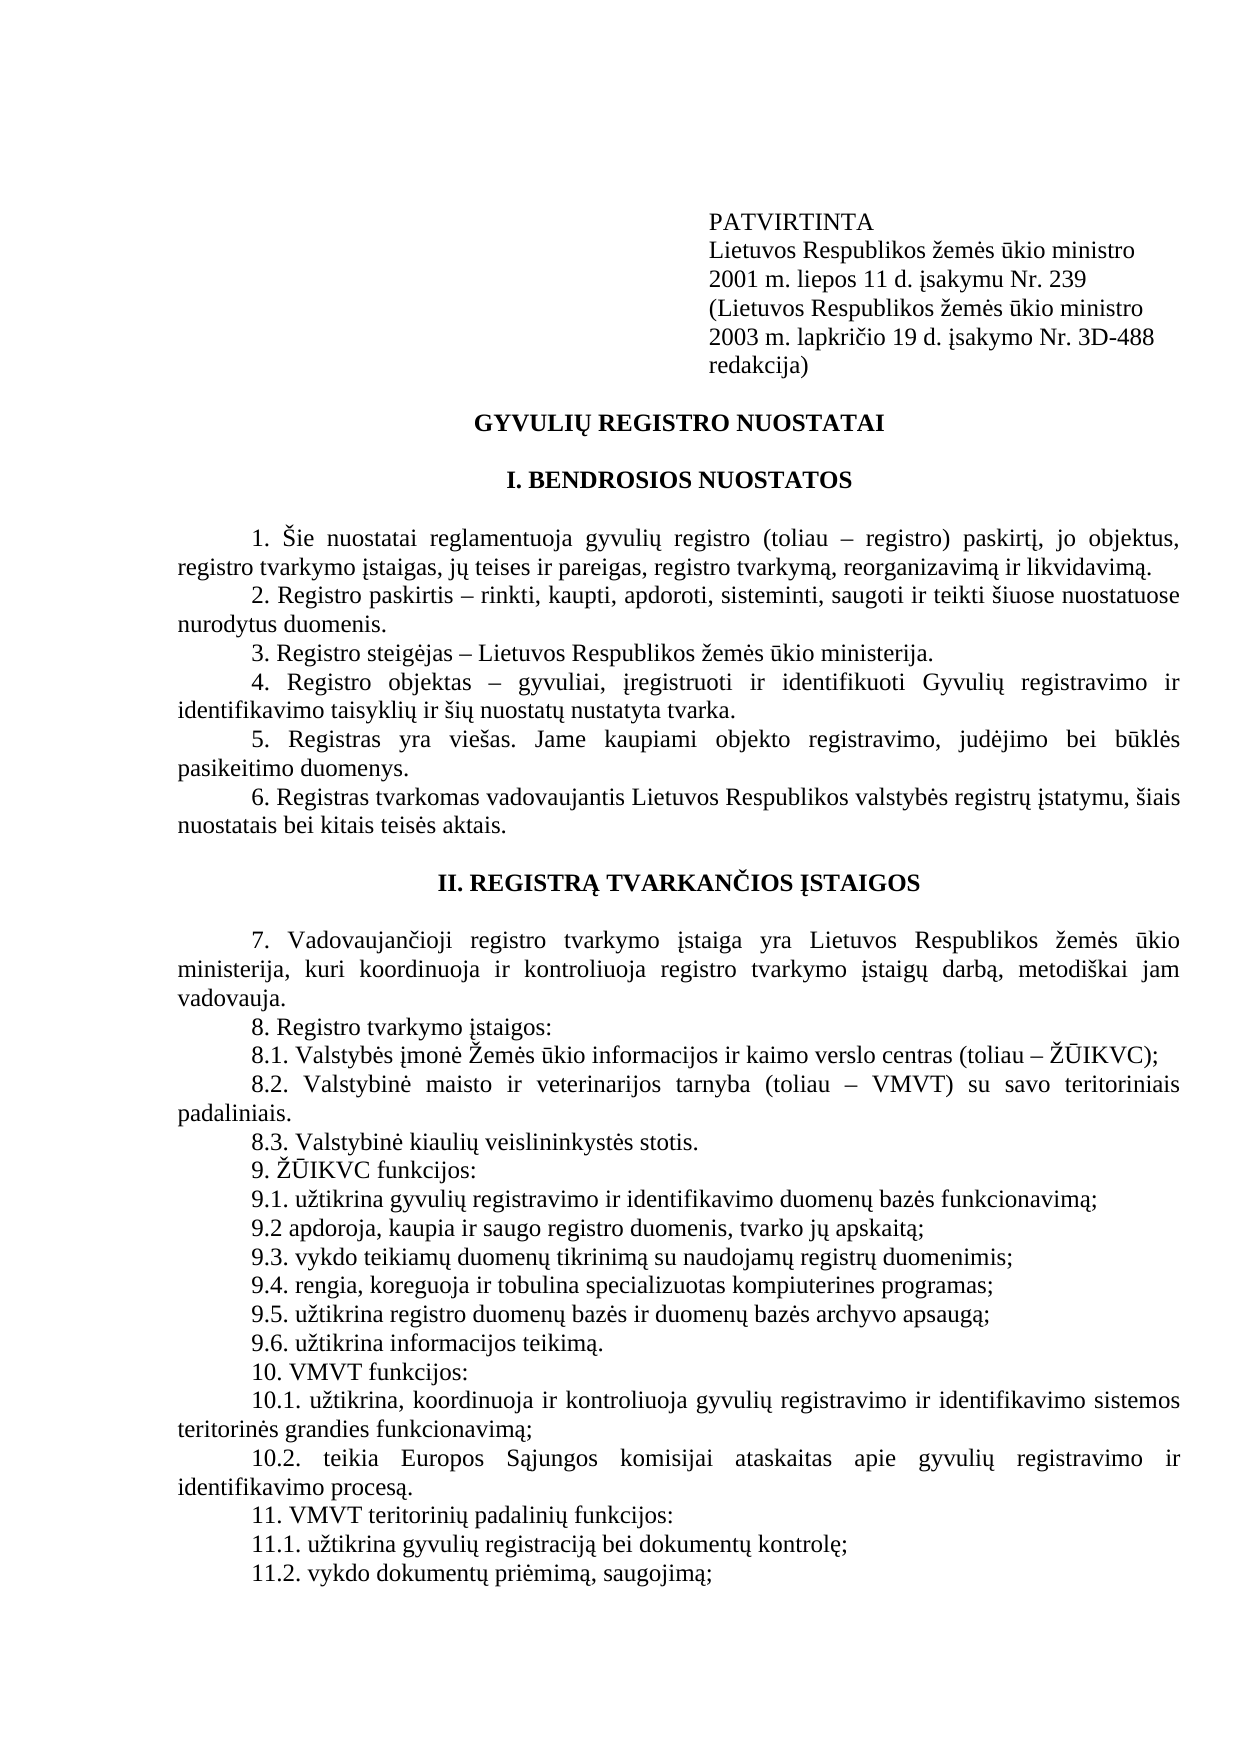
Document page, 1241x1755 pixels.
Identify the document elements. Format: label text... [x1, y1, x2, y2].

text 3. Registro steigėjas – Lietuvos Respublikos žemės ūkio ministerija. [177, 638, 1181, 667]
text 8. Registro tvarkymo įstaigos: [177, 1012, 1181, 1040]
text 6. Registras tvarkomas vadovaujantis Lietuvos Respublikos valstybės registrų įstatymu, šiais nuostatais bei kitais teisės aktais. [177, 782, 1181, 839]
text 8.1. Valstybės įmonė Žemės ūkio informacijos ir kaimo verslo centras (toliau – ŽŪIKVC); [177, 1040, 1181, 1069]
text 2001 m. liepos 11 d. įsakymu Nr. 239 [177, 264, 1181, 293]
text I. BENDROSIOS NUOSTATOS [177, 465, 1181, 494]
text Lietuvos Respublikos žemės ūkio ministro [177, 235, 1181, 264]
text 11.1. užtikrina gyvulių registraciją bei dokumentų kontrolę; [177, 1529, 1181, 1558]
text 9. ŽŪIKVC funkcijos: [177, 1155, 1181, 1184]
text 11.2. vykdo dokumentų priėmimą, saugojimą; [177, 1558, 1181, 1587]
text 9.5. užtikrina registro duomenų bazės ir duomenų bazės archyvo apsaugą; [177, 1299, 1181, 1328]
text redakcija) [177, 350, 1181, 379]
text 8.2. Valstybinė maisto ir veterinarijos tarnyba (toliau – VMVT) su savo teritoriniais padaliniais. [177, 1069, 1181, 1127]
text 8.3. Valstybinė kiaulių veislininkystės stotis. [177, 1127, 1181, 1155]
text 2. Registro paskirtis – rinkti, kaupti, apdoroti, sisteminti, saugoti ir teikti šiuose nuostatuose nurodytus duomenis. [177, 580, 1181, 638]
text 10. VMVT funkcijos: [177, 1357, 1181, 1385]
text 1. Šie nuostatai reglamentuoja gyvulių registro (toliau – registro) paskirtį, jo objektus, registro tvarkymo įstaigas, jų teises ir pareigas, registro tvarkymą, reorganizavimą ir likvidavimą. [177, 523, 1181, 580]
text 11. VMVT teritorinių padalinių funkcijos: [177, 1500, 1181, 1529]
text 10.2. teikia Europos Sąjungos komisijai ataskaitas apie gyvulių registravimo ir identifikavimo procesą. [177, 1443, 1181, 1500]
text 4. Registro objektas – gyvuliai, įregistruoti ir identifikuoti Gyvulių registravimo ir identifikavimo taisyklių ir šių nuostatų nustatyta tvarka. [177, 667, 1181, 724]
text 9.6. užtikrina informacijos teikimą. [177, 1328, 1181, 1357]
text 9.4. rengia, koreguoja ir tobulina specializuotas kompiuterines programas; [177, 1270, 1181, 1299]
text 5. Registras yra viešas. Jame kaupiami objekto registravimo, judėjimo bei būklės pasikeitimo duomenys. [177, 724, 1181, 782]
text 2003 m. lapkričio 19 d. įsakymo Nr. 3D-488 [177, 322, 1181, 350]
text 9.3. vykdo teikiamų duomenų tikrinimą su naudojamų registrų duomenimis; [177, 1242, 1181, 1270]
text PATVIRTINTA [177, 207, 1181, 235]
text II. REGISTRĄ TVARKANČIOS ĮSTAIGOS [177, 868, 1181, 897]
text (Lietuvos Respublikos žemės ūkio ministro [177, 293, 1181, 322]
text 9.2 apdoroja, kaupia ir saugo registro duomenis, tvarko jų apskaitą; [177, 1213, 1181, 1242]
text GYVULIŲ REGISTRO NUOSTATAI [177, 408, 1181, 437]
text 7. Vadovaujančioji registro tvarkymo įstaiga yra Lietuvos Respublikos žemės ūkio ministerija, kuri koordinuoja ir kontroliuoja registro tvarkymo įstaigų darbą, metodiškai jam vadovauja. [177, 925, 1181, 1012]
text 10.1. užtikrina, koordinuoja ir kontroliuoja gyvulių registravimo ir identifikavimo sistemos teritorinės grandies funkcionavimą; [177, 1385, 1181, 1443]
text 9.1. užtikrina gyvulių registravimo ir identifikavimo duomenų bazės funkcionavimą; [177, 1184, 1181, 1213]
